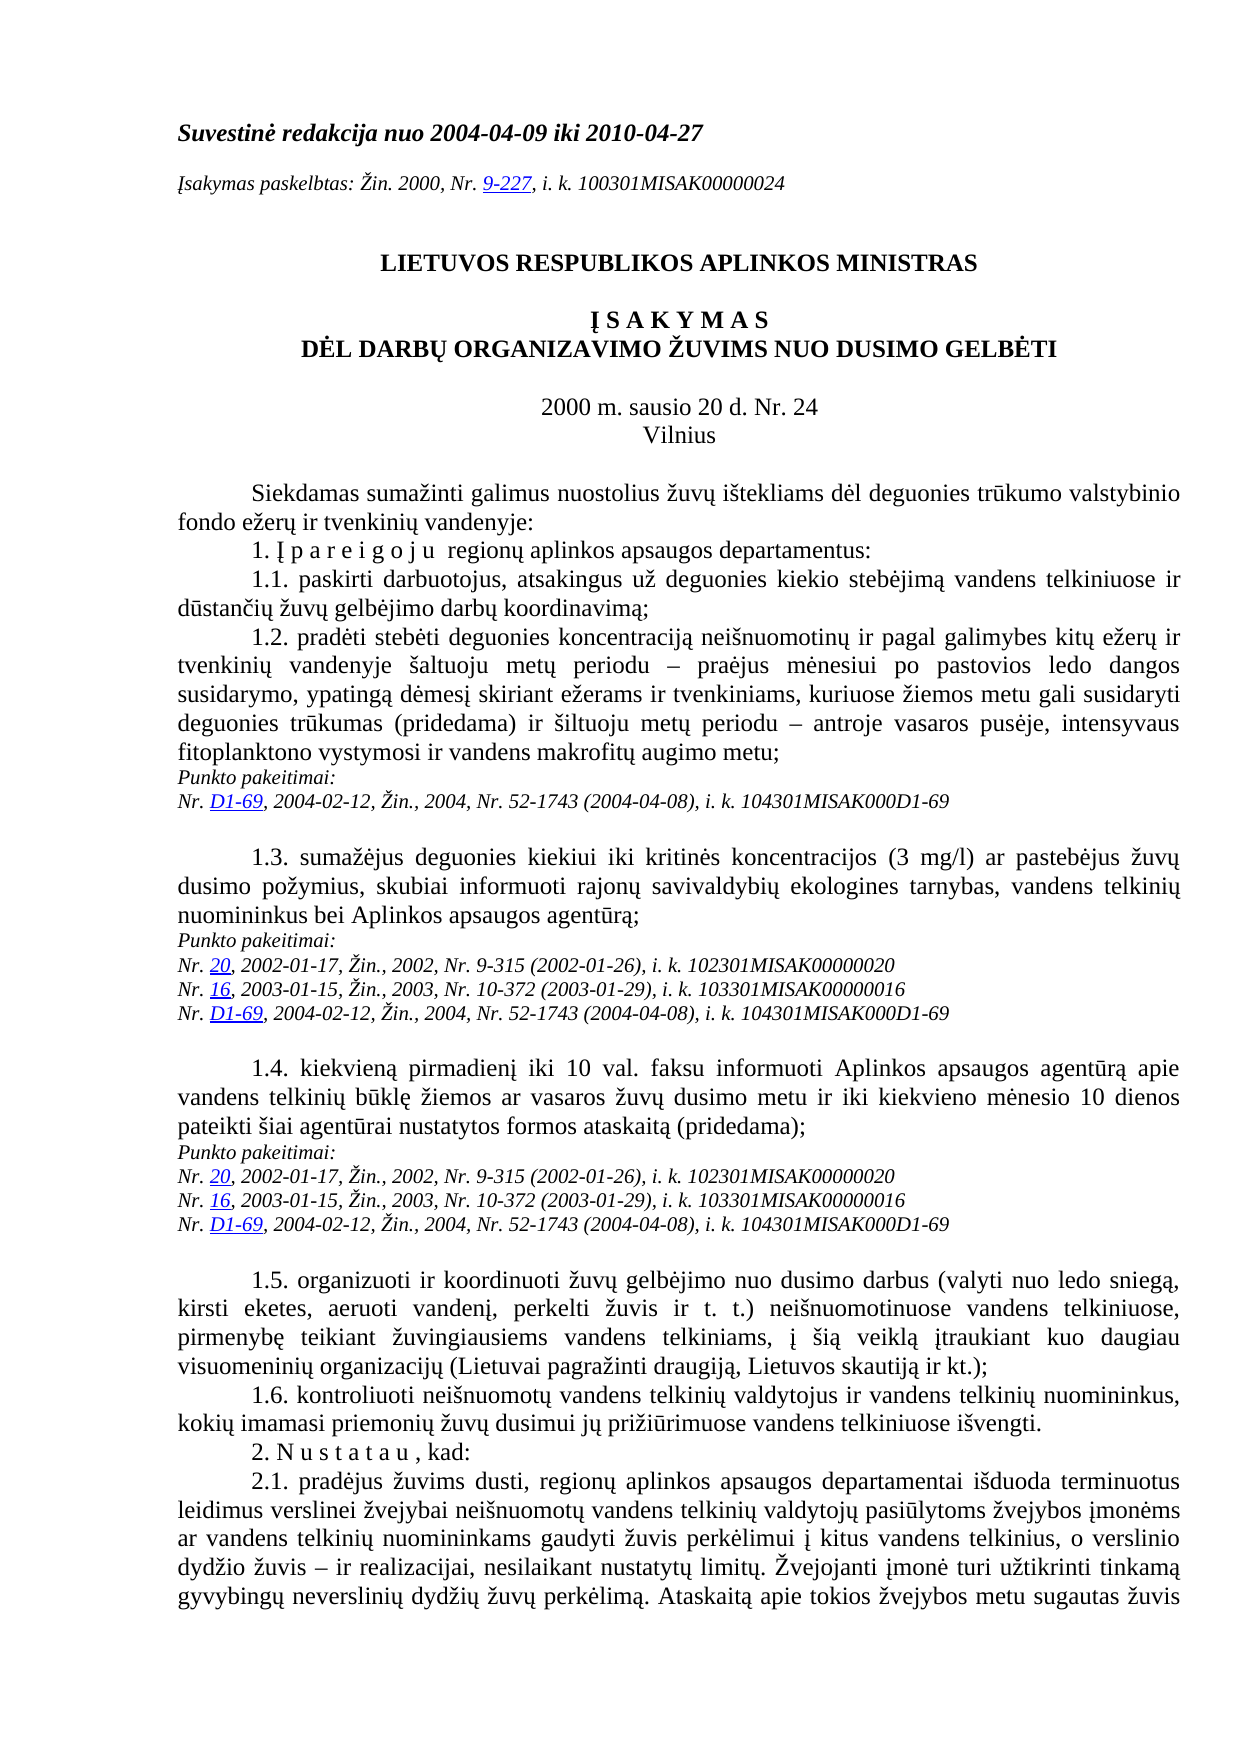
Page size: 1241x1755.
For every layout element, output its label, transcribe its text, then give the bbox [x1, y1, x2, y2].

text 1.3. sumažėjus deguonies kiekiui iki kritinės koncentracijos (3 mg/l) ar pastebėjus žuvų dusimo požymius, skubiai informuoti rajonų savivaldybių ekologines tarnybas, vandens telkinių nuomininkus bei Aplinkos apsaugos agentūrą; [177, 842, 1181, 928]
text Nr. 16, 2003-01-15, Žin., 2003, Nr. 10-372 (2003-01-29), i. k. 103301MISAK00000016 [177, 1188, 1181, 1212]
text Siekdamas sumažinti galimus nuostolius žuvų ištekliams dėl deguonies trūkumo valstybinio fondo ežerų ir tvenkinių vandenyje: [177, 478, 1181, 535]
text Įsakymas paskelbtas: Žin. 2000, Nr. 9-227, i. k. 100301MISAK00000024 [177, 171, 1181, 195]
text Nr. 20, 2002-01-17, Žin., 2002, Nr. 9-315 (2002-01-26), i. k. 102301MISAK00000020 [177, 1164, 1181, 1188]
text LIETUVOS RESPUBLIKOS APLINKOS MINISTRAS [177, 248, 1181, 277]
text Nr. 20, 2002-01-17, Žin., 2002, Nr. 9-315 (2002-01-26), i. k. 102301MISAK00000020 [177, 952, 1181, 977]
text 1.4. kiekvieną pirmadienį iki 10 val. faksu informuoti Aplinkos apsaugos agentūrą apie vandens telkinių būklę žiemos ar vasaros žuvų dusimo metu ir iki kiekvieno mėnesio 10 dienos pateikti šiai agentūrai nustatytos formos ataskaitą (pridedama); [177, 1053, 1181, 1140]
text 1.6. kontroliuoti neišnuomotų vandens telkinių valdytojus ir vandens telkinių nuomininkus, kokių imamasi priemonių žuvų dusimui jų prižiūrimuose vandens telkiniuose išvengti. [177, 1380, 1181, 1437]
text 2.1. pradėjus žuvims dusti, regionų aplinkos apsaugos departamentai išduoda terminuotus leidimus verslinei žvejybai neišnuomotų vandens telkinių valdytojų pasiūlytoms žvejybos įmonėms ar vandens telkinių nuomininkams gaudyti žuvis perkėlimui į kitus vandens telkinius, o verslinio dydžio žuvis – ir realizacijai, nesilaikant nustatytų limitų. Žvejojanti įmonė turi užtikrinti tinkamą gyvybingų neverslinių dydžių žuvų perkėlimą. Ataskaitą apie tokios žvejybos metu sugautas žuvis [177, 1466, 1181, 1610]
text 1. Įpareigoju regionų aplinkos apsaugos departamentus: [177, 535, 1181, 564]
text Suvestinė redakcija nuo 2004-04-09 iki 2010-04-27 [177, 118, 1181, 147]
text 1.1. paskirti darbuotojus, atsakingus už deguonies kiekio stebėjimą vandens telkiniuose ir dūstančių žuvų gelbėjimo darbų koordinavimą; [177, 564, 1181, 622]
text 2000 m. sausio 20 d. Nr. 24 [177, 392, 1181, 420]
text Į S A K Y M A S [177, 305, 1181, 334]
text Punkto pakeitimai: [177, 928, 1181, 952]
text 1.2. pradėti stebėti deguonies koncentraciją neišnuomotinų ir pagal galimybes kitų ežerų ir tvenkinių vandenyje šaltuoju metų periodu – praėjus mėnesiui po pastovios ledo dangos susidarymo, ypatingą dėmesį skiriant ežerams ir tvenkiniams, kuriuose žiemos metu gali susidaryti deguonies trūkumas (pridedama) ir šiltuoju metų periodu – antroje vasaros pusėje, intensyvaus fitoplanktono vystymosi ir vandens makrofitų augimo metu; [177, 622, 1181, 765]
text 2. Nustatau, kad: [177, 1437, 1181, 1466]
text Nr. 16, 2003-01-15, Žin., 2003, Nr. 10-372 (2003-01-29), i. k. 103301MISAK00000016 [177, 977, 1181, 1001]
text Nr. D1-69, 2004-02-12, Žin., 2004, Nr. 52-1743 (2004-04-08), i. k. 104301MISAK000D1-69 [177, 789, 1181, 813]
text Vilnius [177, 420, 1181, 449]
text Punkto pakeitimai: [177, 1140, 1181, 1164]
text Nr. D1-69, 2004-02-12, Žin., 2004, Nr. 52-1743 (2004-04-08), i. k. 104301MISAK000D1-69 [177, 1001, 1181, 1025]
text 1.5. organizuoti ir koordinuoti žuvų gelbėjimo nuo dusimo darbus (valyti nuo ledo sniegą, kirsti eketes, aeruoti vandenį, perkelti žuvis ir t. t.) neišnuomotinuose vandens telkiniuose, pirmenybę teikiant žuvingiausiems vandens telkiniams, į šią veiklą įtraukiant kuo daugiau visuomeninių organizacijų (Lietuvai pagražinti draugiją, Lietuvos skautiją ir kt.); [177, 1265, 1181, 1380]
text Punkto pakeitimai: [177, 765, 1181, 789]
text DĖL DARBŲ ORGANIZAVIMO ŽUVIMS NUO DUSIMO GELBĖTI [177, 334, 1181, 363]
text Nr. D1-69, 2004-02-12, Žin., 2004, Nr. 52-1743 (2004-04-08), i. k. 104301MISAK000D1-69 [177, 1212, 1181, 1236]
